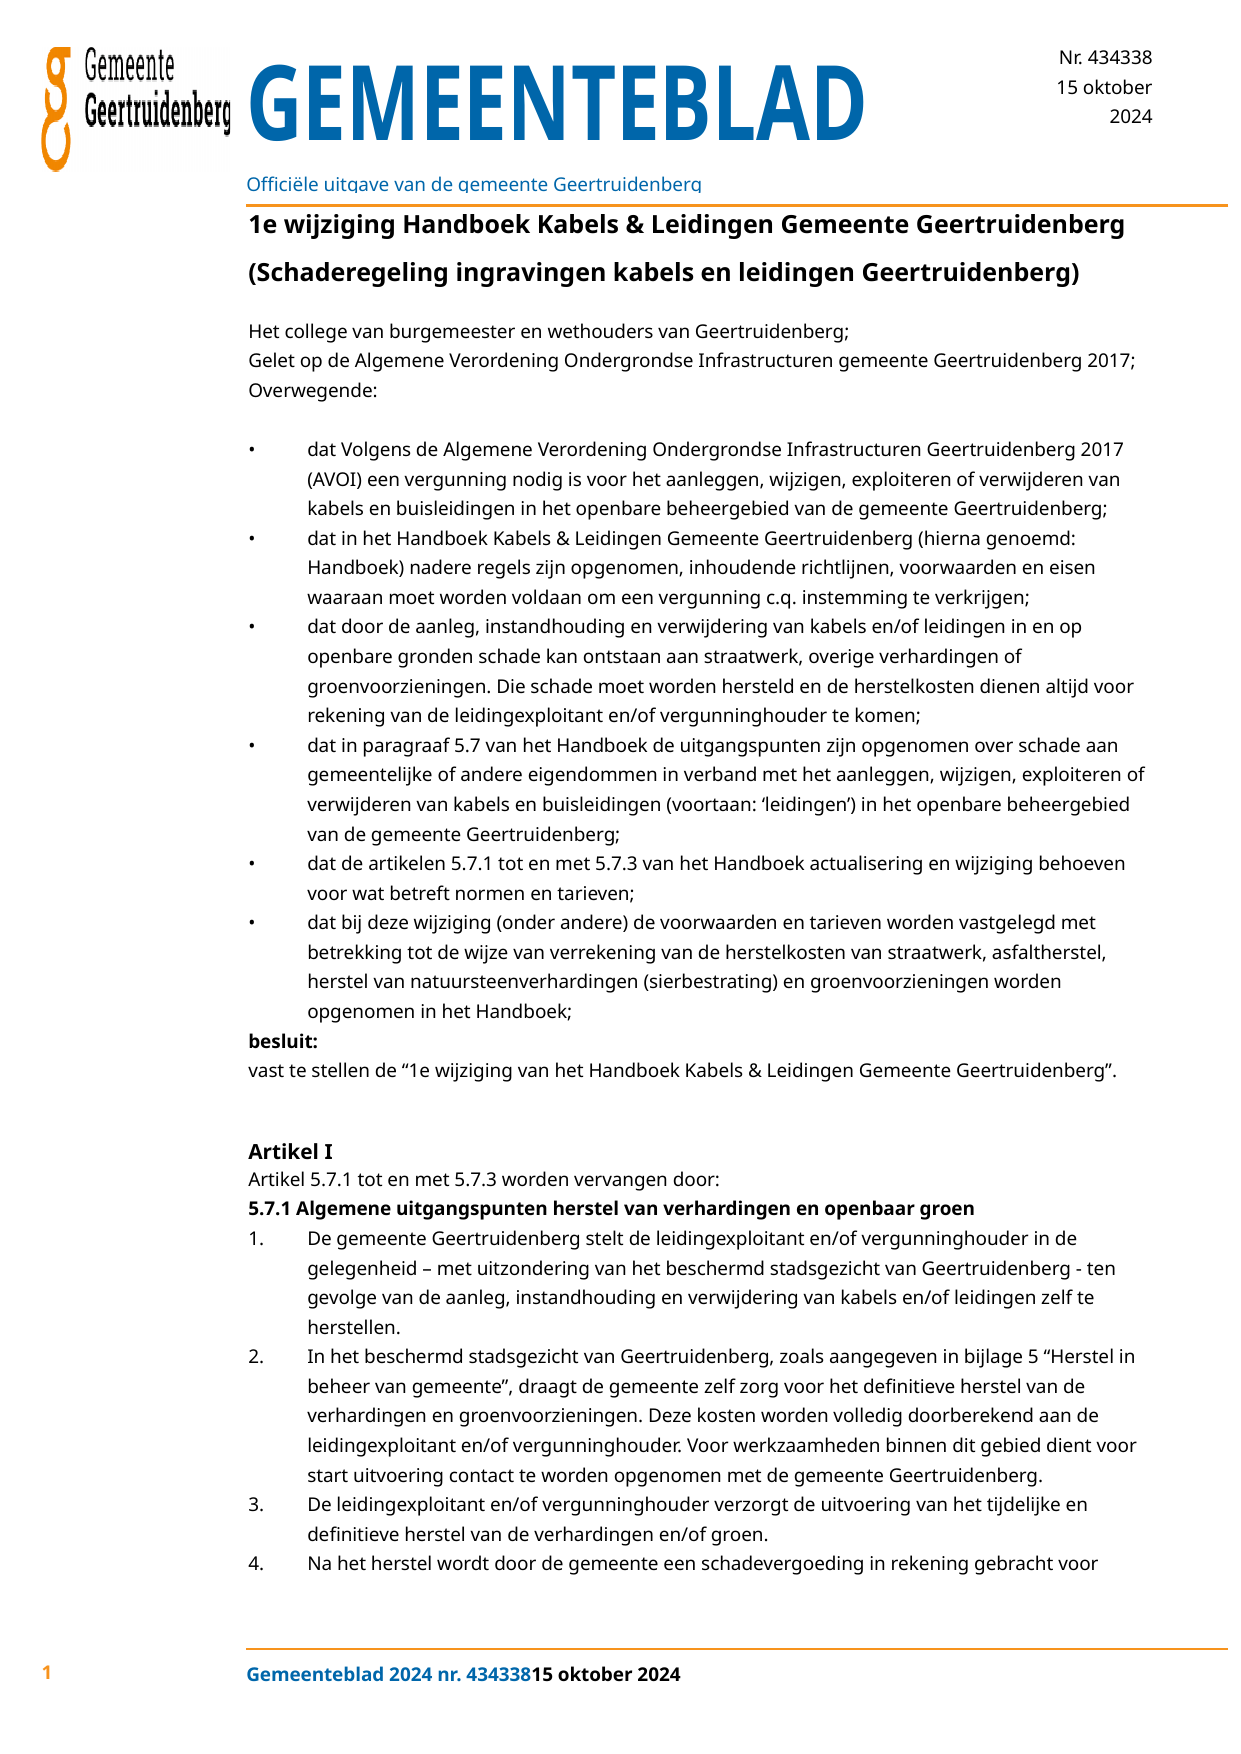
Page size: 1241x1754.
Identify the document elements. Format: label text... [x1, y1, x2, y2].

list dat de artikelen 5.7.1 tot en met 5.7.3 van het Handboek actualisering en wijziging behoeven voor wat betreft normen en tarieven; [248, 850, 1152, 906]
picture [41, 47, 231, 172]
list De leidingexploitant en/of vergunninghouder verzorgt de uitvoering van het tijdelijke en definitieve herstel van de verhardingen en/of groen. [248, 1491, 1152, 1547]
text Het college van burgemeester en wethouders van Geertruidenberg; [248, 318, 1152, 344]
text 1e wijziging Handboek Kabels & Leidingen Gemeente Geertruidenberg (Schaderegeling ingravingen kabels en leidingen Geertruidenberg) [248, 207, 1152, 288]
text Gelet op de Algemene Verordening Ondergrondse Infrastructuren gemeente Geertruidenberg 2017; [248, 347, 1152, 373]
list In het beschermd stadsgezicht van Geertruidenberg, zoals aangegeven in bijlage 5 “Herstel in beheer van gemeente”, draagt de gemeente zelf zorg voor het definitieve herstel van de verhardingen en groenvoorzieningen. Deze kosten worden volledig doorberekend aan de leidingexploitant en/of vergunninghouder. Voor werkzaamheden binnen dit gebied dient voor start uitvoering contact te worden opgenomen met de gemeente Geertruidenberg. [248, 1343, 1152, 1487]
list dat Volgens de Algemene Verordening Ondergrondse Infrastructuren Geertruidenberg 2017 (AVOI) een vergunning nodig is voor het aanleggen, wijzigen, exploiteren of verwijderen van kabels en buisleidingen in het openbare beheergebied van de gemeente Geertruidenberg; [248, 436, 1152, 521]
list dat door de aanleg, instandhouding en verwijdering van kabels en/of leidingen in en op openbare gronden schade kan ontstaan aan straatwerk, overige verhardingen of groenvoorzieningen. Die schade moet worden hersteld en de herstelkosten dienen altijd voor rekening van de leidingexploitant en/of vergunninghouder te komen; [248, 614, 1152, 728]
text Overwegende: [248, 377, 1152, 403]
text vast te stellen de “1e wijziging van het Handboek Kabels & Leidingen Gemeente Geertruidenberg”. [248, 1057, 1152, 1083]
list dat in het Handboek Kabels & Leidingen Gemeente Geertruidenberg (hierna genoemd: Handboek) nadere regels zijn opgenomen, inhoudende richtlijnen, voorwaarden en eisen waaraan moet worden voldaan om een vergunning c.q. instemming te verkrijgen; [248, 525, 1152, 610]
list Na het herstel wordt door de gemeente een schadevergoeding in rekening gebracht voor [248, 1551, 1152, 1576]
list dat in paragraaf 5.7 van het Handboek de uitgangspunten zijn opgenomen over schade aan gemeentelijke of andere eigendommen in verband met het aanleggen, wijzigen, exploiteren of verwijderen van kabels en buisleidingen (voortaan: ‘leidingen’) in het openbare beheergebied van de gemeente Geertruidenberg; [248, 732, 1152, 847]
text Artikel 5.7.1 tot en met 5.7.3 worden vervangen door: [248, 1166, 1152, 1192]
list De gemeente Geertruidenberg stelt de leidingexploitant en/of vergunninghouder in de gelegenheid – met uitzondering van het beschermd stadsgezicht van Geertruidenberg - ten gevolge van de aanleg, instandhouding en verwijdering van kabels en/of leidingen zelf te herstellen. [248, 1225, 1152, 1339]
text 5.7.1 Algemene uitgangspunten herstel van verhardingen en openbaar groen [248, 1196, 1152, 1221]
list dat bij deze wijziging (onder andere) de voorwaarden en tarieven worden vastgelegd met betrekking tot de wijze van verrekening van de herstelkosten van straatwerk, asfaltherstel, herstel van natuursteenverhardingen (sierbestrating) en groenvoorzieningen worden opgenomen in het Handboek; [248, 909, 1152, 1024]
text Artikel I [248, 1137, 1152, 1166]
text besluit: [248, 1028, 1152, 1054]
